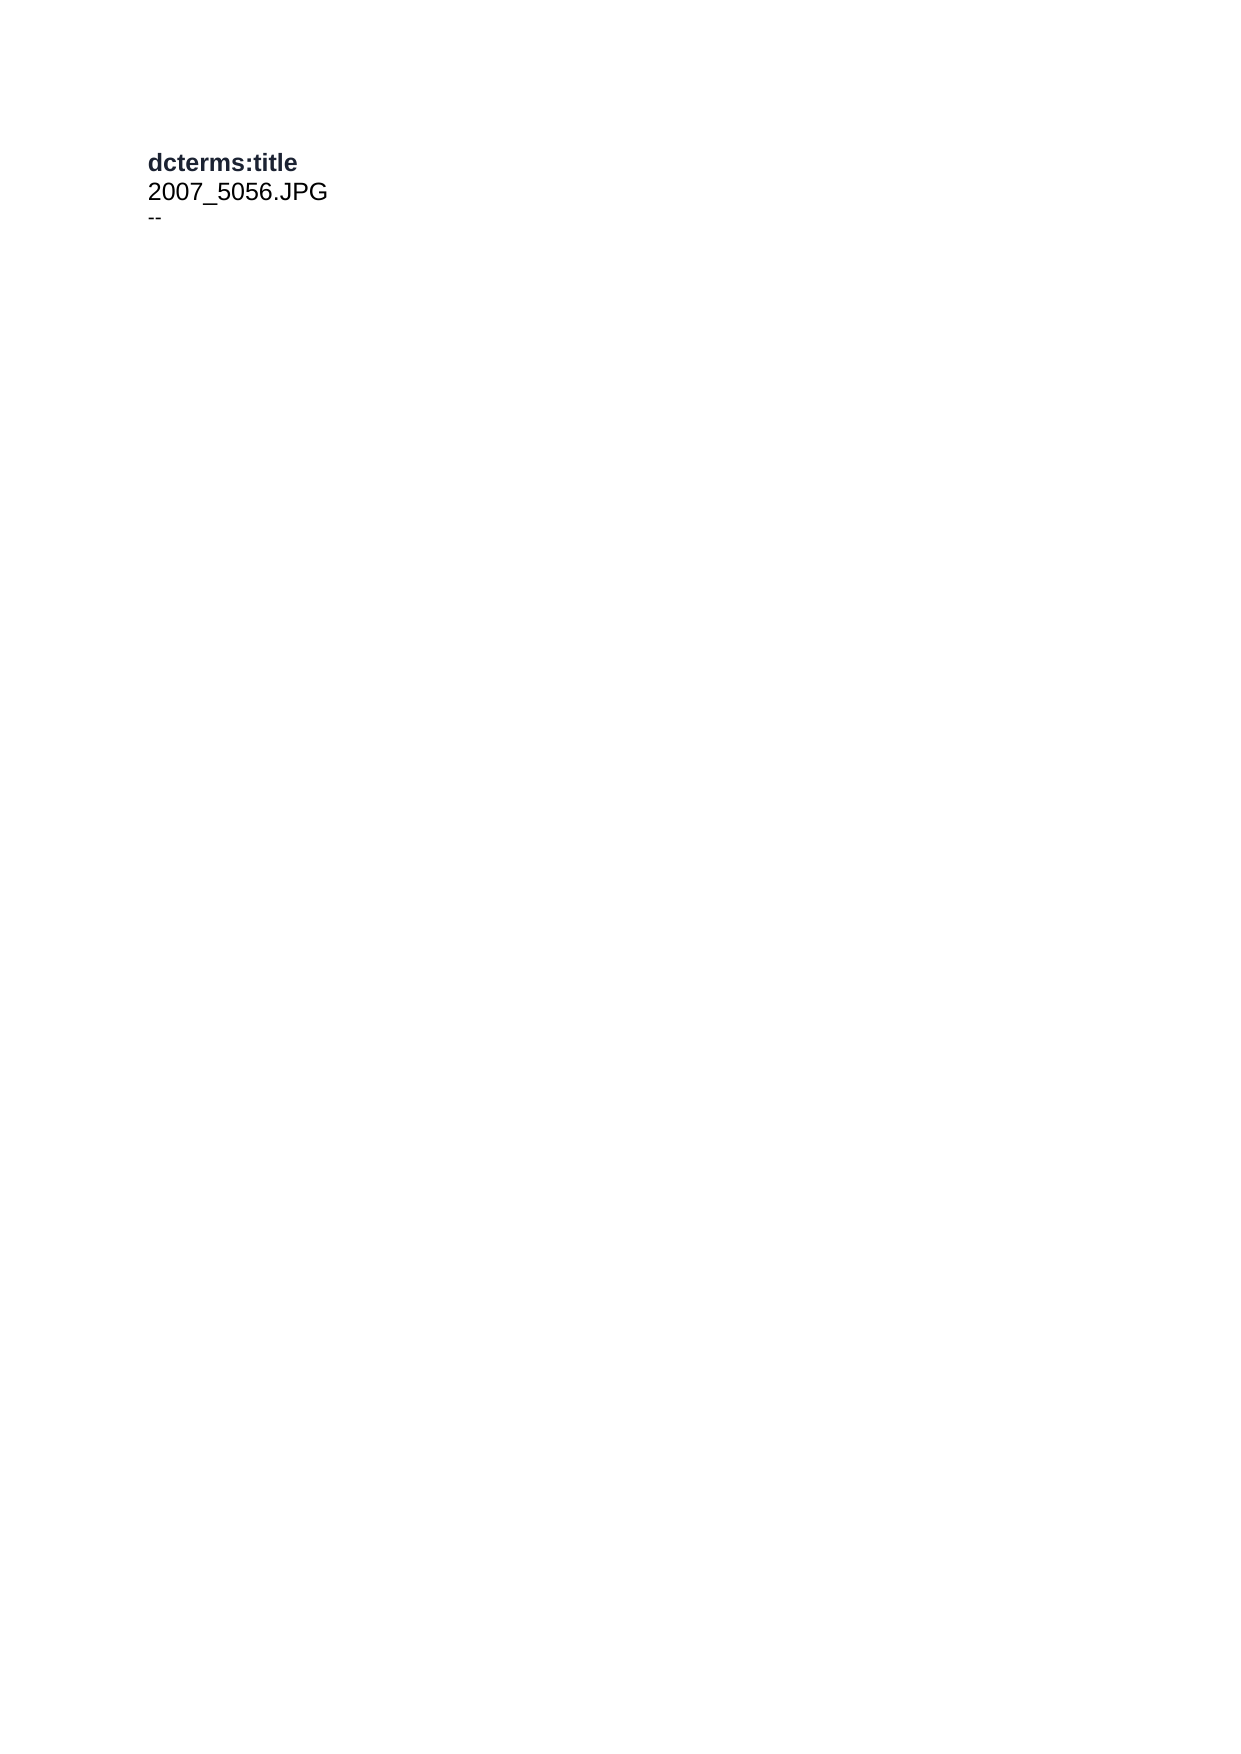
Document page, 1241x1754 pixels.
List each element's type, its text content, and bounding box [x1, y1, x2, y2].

text 2007_5056.JPG [148, 176, 1092, 205]
text dcterms:title [148, 148, 1092, 176]
text -- [148, 205, 1092, 229]
